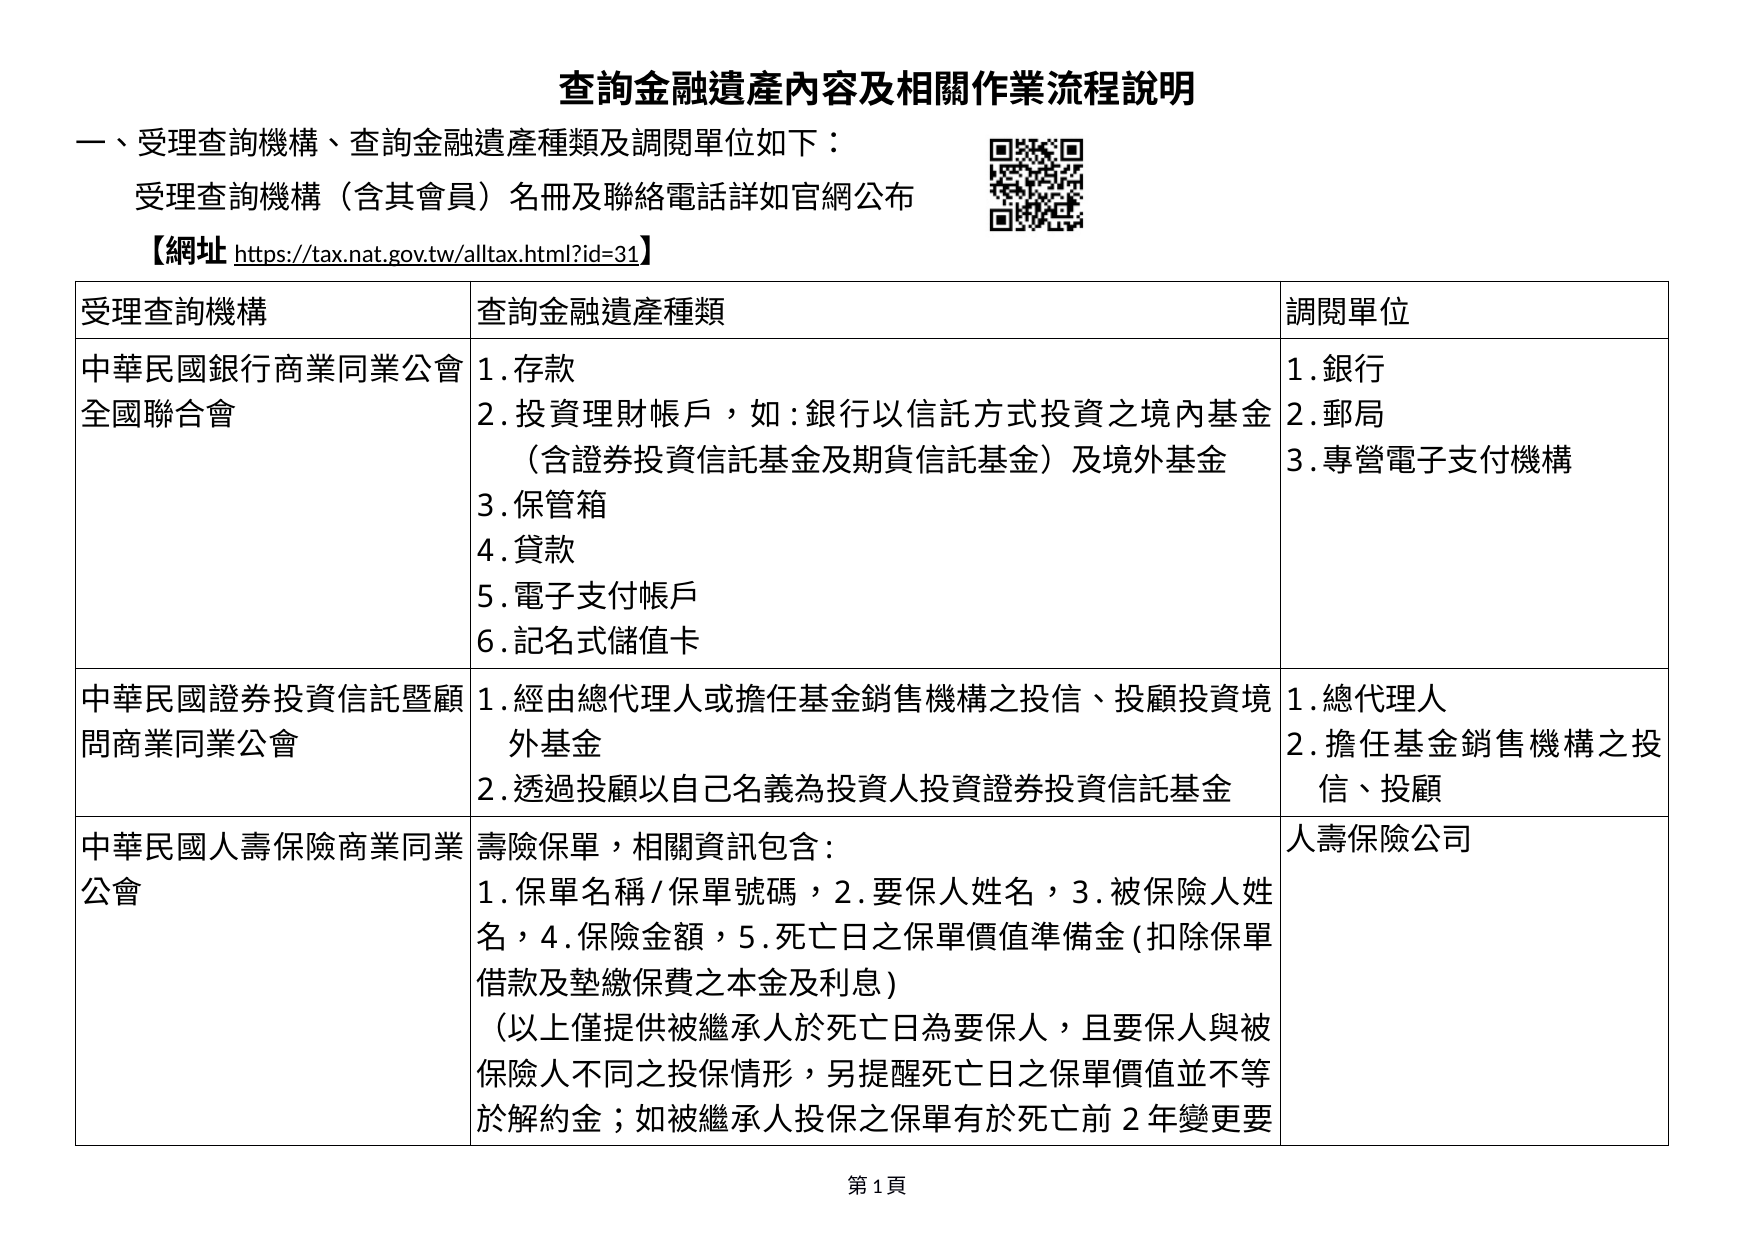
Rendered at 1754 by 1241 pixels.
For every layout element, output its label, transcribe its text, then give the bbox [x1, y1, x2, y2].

table_header 調閱單位 [1281, 282, 1668, 338]
table_cell 1.存款 2.投資理財帳戶，如:銀行以信託方式投資之境內基金（含證券投資信託基金及期貨信託基金）及境外基金 3.保管箱 4.貸款 5.電子支付帳戶 6.記名式儲值卡 [471, 339, 1280, 667]
text [1096, 172, 1679, 217]
text 一、受理查詢機構、查詢金融遺產種類及調閱單位如下： [75, 118, 1679, 163]
table_cell 中華民國證券投資信託暨顧問商業同業公會 [76, 669, 470, 816]
table_header 查詢金融遺產種類 [471, 282, 1280, 338]
table_cell 1.總代理人 2.擔任基金銷售機構之投信、投顧 [1281, 669, 1668, 816]
text 【網址https://tax.nat.gov.tw/alltax.html?id=31】 [75, 226, 1679, 272]
table_cell 人壽保險公司 [1281, 817, 1668, 1145]
table_cell 1.經由總代理人或擔任基金銷售機構之投信、投顧投資境外基金 2.透過投顧以自己名義為投資人投資證券投資信託基金 [471, 669, 1280, 816]
table_cell 壽險保單，相關資訊包含: 1.保單名稱/保單號碼，2.要保人姓名，3.被保險人姓名，4.保險金額，5.死亡日之保單價值準備金(扣除保單借款及墊繳保費之本金及利息) （以上僅提供被繼承人於死亡日為要保人，且要保人與被保險人不同之投保情形，另提醒死亡日之保單價值並不等於解約金；如被繼承人投保之保單有於死亡前2年變更要 [471, 817, 1280, 1145]
text 受理查詢機構（含其會員）名冊及聯絡電話詳如官網公布 [75, 172, 977, 217]
table_header 受理查詢機構 [76, 282, 470, 338]
table_cell 中華民國銀行商業同業公會全國聯合會 [76, 339, 470, 667]
table_cell 1.銀行 2.郵局 3.專營電子支付機構 [1281, 339, 1668, 667]
table_cell 中華民國人壽保險商業同業公會 [76, 817, 470, 1145]
